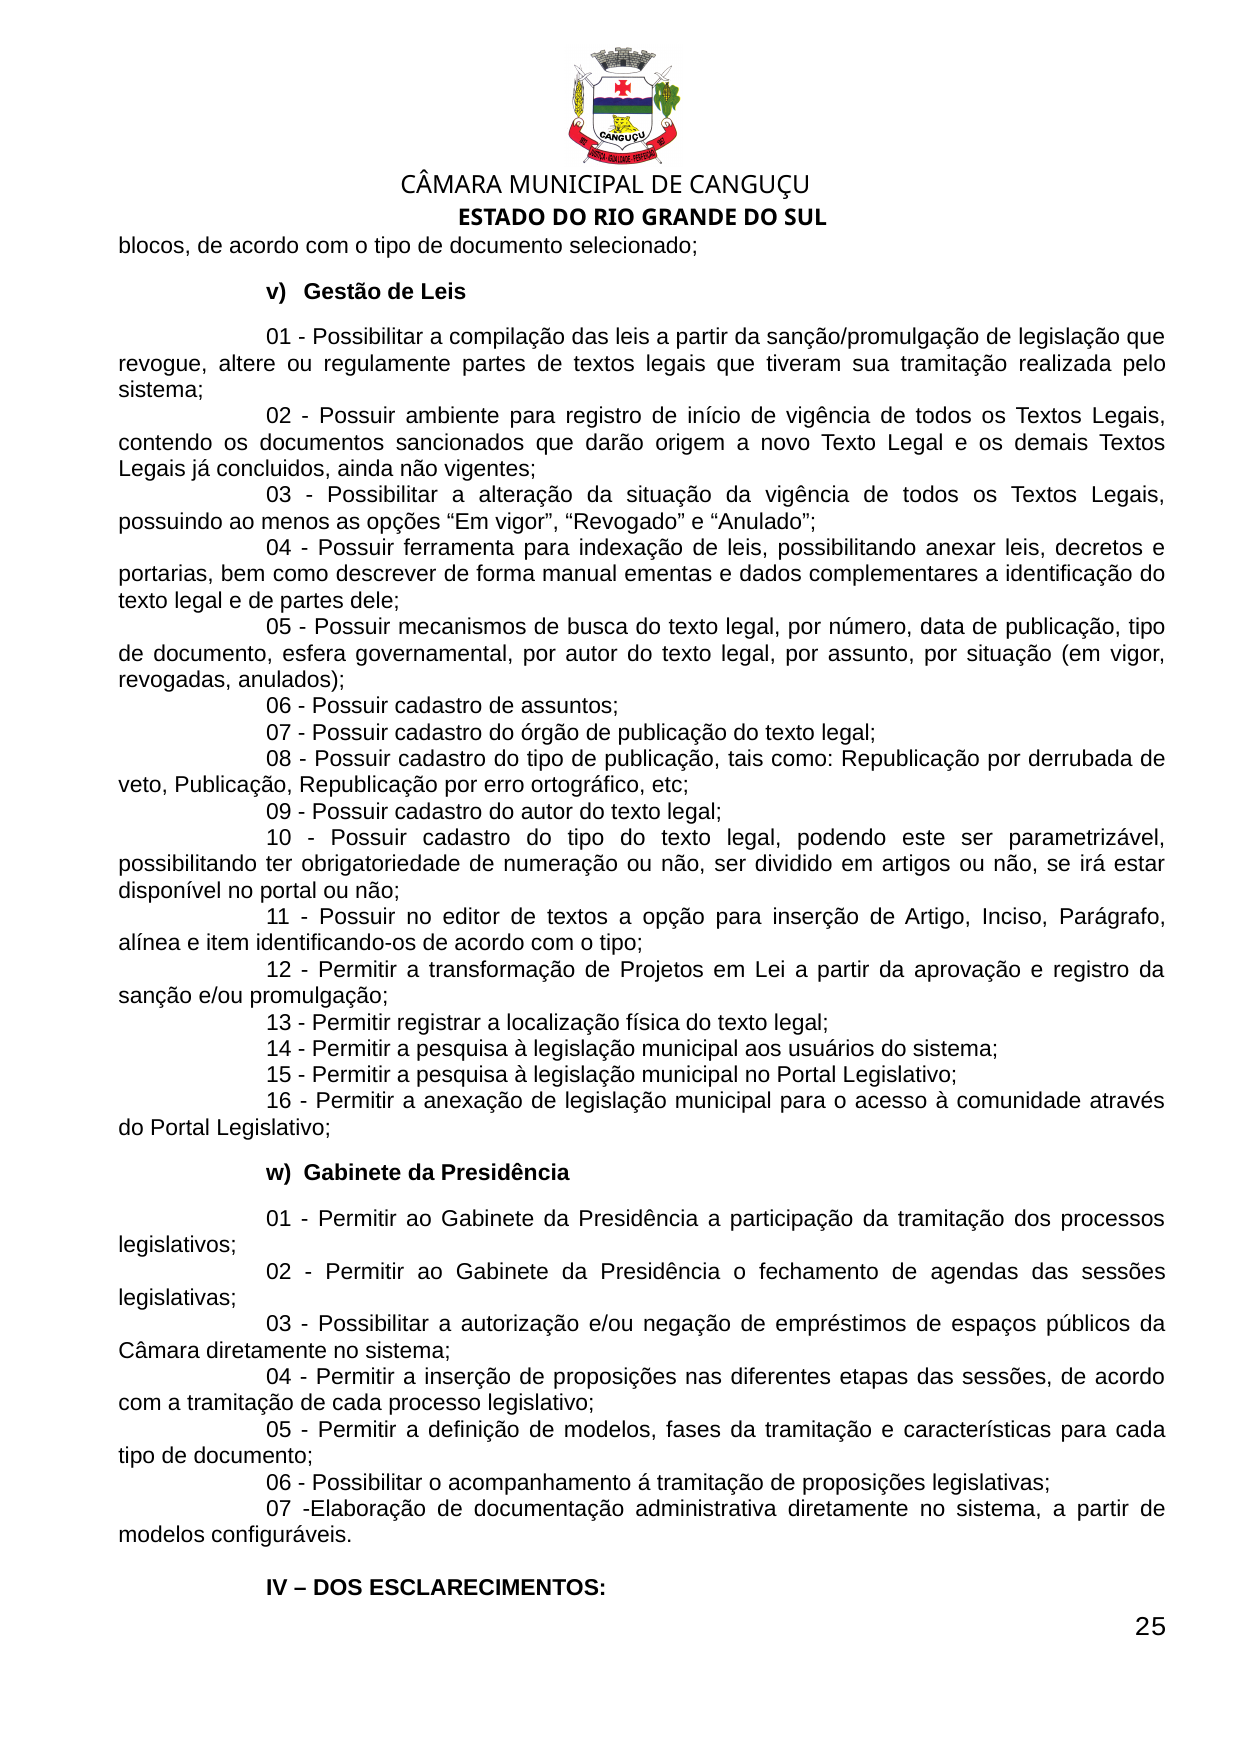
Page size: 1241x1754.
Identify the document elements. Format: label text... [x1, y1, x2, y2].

text blocos, de acordo com o tipo de documento selecionado; [118, 232, 1166, 258]
text 11 - Possuir no editor de textos a opção para inserção de Artigo, Inciso, Parágrafo, alínea e item identificando-os de acordo com o tipo; [118, 903, 1166, 956]
text 02 - Permitir ao Gabinete da Presidência o fechamento de agendas das sessões legislativas; [118, 1258, 1166, 1310]
list Gestão de Leis [266, 278, 1166, 304]
picture [564, 44, 683, 167]
text 13 - Permitir registrar a localização física do texto legal; [118, 1008, 1166, 1035]
text 07 - Possuir cadastro do órgão de publicação do texto legal; [118, 718, 1166, 745]
text 07 -Elaboração de documentação administrativa diretamente no sistema, a partir de modelos configuráveis. [118, 1495, 1166, 1547]
list Gabinete da Presidência [266, 1159, 1166, 1186]
text 12 - Permitir a transformação de Projetos em Lei a partir da aprovação e registro da sanção e/ou promulgação; [118, 956, 1166, 1008]
text 02 - Possuir ambiente para registro de início de vigência de todos os Textos Legais, contendo os documentos sancionados que darão origem a novo Texto Legal e os demais Textos Legais já concluidos, ainda não vigentes; [118, 402, 1166, 481]
text 01 - Possibilitar a compilação das leis a partir da sanção/promulgação de legislação que revogue, altere ou regulamente partes de textos legais que tiveram sua tramitação realizada pelo sistema; [118, 323, 1166, 402]
text 14 - Permitir a pesquisa à legislação municipal aos usuários do sistema; [118, 1035, 1166, 1061]
text 10 - Possuir cadastro do tipo do texto legal, podendo este ser parametrizável, possibilitando ter obrigatoriedade de numeração ou não, ser dividido em artigos ou não, se irá estar disponível no portal ou não; [118, 824, 1166, 903]
text 05 - Possuir mecanismos de busca do texto legal, por número, data de publicação, tipo de documento, esfera governamental, por autor do texto legal, por assunto, por situação (em vigor, revogadas, anulados); [118, 613, 1166, 692]
text 03 - Possibilitar a autorização e/ou negação de empréstimos de espaços públicos da Câmara diretamente no sistema; [118, 1310, 1166, 1363]
text 16 - Permitir a anexação de legislação municipal para o acesso à comunidade através do Portal Legislativo; [118, 1087, 1166, 1140]
text 09 - Possuir cadastro do autor do texto legal; [118, 798, 1166, 824]
text 06 - Possibilitar o acompanhamento á tramitação de proposições legislativas; [118, 1468, 1166, 1495]
text 05 - Permitir a definição de modelos, fases da tramitação e características para cada tipo de documento; [118, 1416, 1166, 1468]
text 03 - Possibilitar a alteração da situação da vigência de todos os Textos Legais, possuindo ao menos as opções “Em vigor”, “Revogado” e “Anulado”; [118, 481, 1166, 534]
text 04 - Permitir a inserção de proposições nas diferentes etapas das sessões, de acordo com a tramitação de cada processo legislativo; [118, 1363, 1166, 1416]
text 08 - Possuir cadastro do tipo de publicação, tais como: Republicação por derrubada de veto, Publicação, Republicação por erro ortográfico, etc; [118, 745, 1166, 798]
text 06 - Possuir cadastro de assuntos; [118, 692, 1166, 718]
text 01 - Permitir ao Gabinete da Presidência a participação da tramitação dos processos legislativos; [118, 1205, 1166, 1258]
text IV – DOS ESCLARECIMENTOS: [118, 1574, 1166, 1600]
text 04 - Possuir ferramenta para indexação de leis, possibilitando anexar leis, decretos e portarias, bem como descrever de forma manual ementas e dados complementares a identificação do texto legal e de partes dele; [118, 534, 1166, 613]
text 15 - Permitir a pesquisa à legislação municipal no Portal Legislativo; [118, 1061, 1166, 1087]
